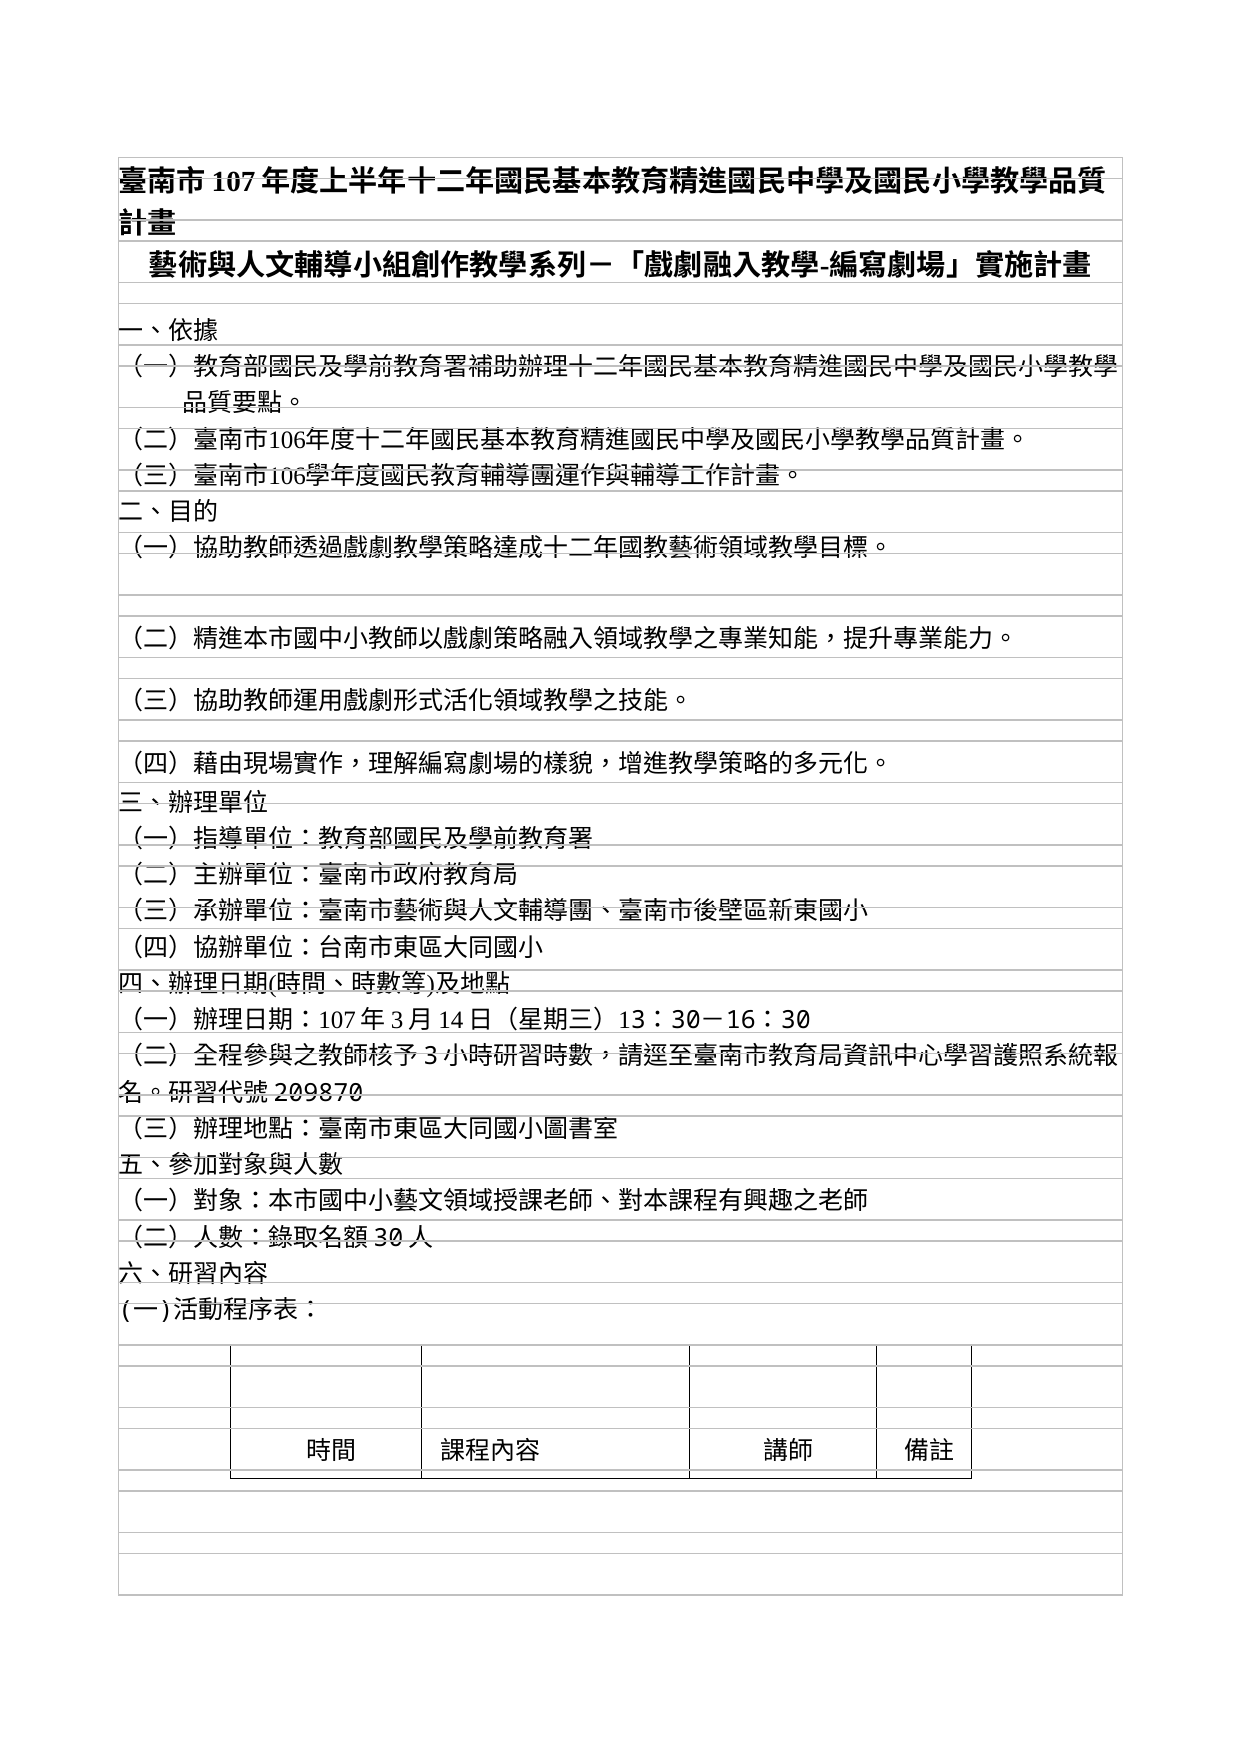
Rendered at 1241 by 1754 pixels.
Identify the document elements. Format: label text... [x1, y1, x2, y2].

text （四）藉由現場實作，理解編寫劇場的樣貌，增進教學策略的多元化。 [119, 742, 1122, 782]
table_header [877, 1408, 971, 1428]
text 四、辦理日期(時間、時數等)及地點 [119, 963, 1122, 969]
text [119, 1108, 1122, 1115]
text （二）全程參與之教師核予3小時研習時數，請逕至臺南市教育局資訊中心學習護照系統報名。研習代號209870 [119, 1054, 1122, 1094]
table_header [422, 1471, 689, 1478]
text (一)活動程序表： [119, 1304, 1122, 1326]
table_header [231, 1346, 421, 1365]
text [119, 854, 1122, 865]
table_header [422, 1346, 689, 1365]
text （二）人數：錄取名額30人 [119, 1242, 1122, 1253]
table_header [422, 1367, 689, 1407]
text （四）協辦單位：台南市東區大同國小 [119, 929, 1122, 963]
text 四、辦理日期(時間、時數等)及地點 [253, 971, 292, 990]
text （一）教育部國民及學前教育署補助辦理十二年國民基本教育精進國民中學及國民小學教學品質要點。 [119, 347, 1122, 365]
text [119, 1283, 1122, 1289]
text [119, 721, 1122, 740]
text 二、目的 [119, 492, 1122, 528]
table_header [690, 1471, 876, 1478]
text （一）指導單位：教育部國民及學前教育署 [119, 818, 1122, 844]
table_header 時間 [231, 1429, 421, 1469]
text 四、辦理日期(時間、時數等)及地點 [188, 971, 247, 990]
text （二）臺南市106年度十二年國民基本教育精進國民中學及國民小學教學品質計畫。 [119, 429, 1122, 455]
table_header [231, 1367, 421, 1407]
text 臺南市107年度上半年十二年國民基本教育精進國民中學及國民小學教學品質計畫 [119, 158, 1122, 178]
text （二）精進本市國中小教師以戲劇策略融入領域教學之專業知能，提升專業能力。 [119, 617, 1122, 657]
text [119, 1144, 1122, 1157]
text （一）對象：本市國中小藝文領域授課老師、對本課程有興趣之老師 [119, 1181, 1122, 1217]
text 三、辦理單位 [119, 804, 1122, 818]
table_header 講師 [690, 1429, 876, 1469]
text （三）臺南市106學年度國民教育輔導團運作與輔導工作計畫。 [119, 455, 1122, 469]
text 四、辦理日期(時間、時數等)及地點 [394, 971, 418, 990]
table_header 備註 [877, 1429, 971, 1469]
text 一、依據 [119, 310, 1122, 344]
text (一)活動程序表： [119, 1289, 1122, 1303]
table_header [690, 1346, 876, 1365]
text 臺南市107年度上半年十二年國民基本教育精進國民中學及國民小學教學品質計畫 [119, 179, 1122, 219]
text [119, 419, 1122, 428]
text 六、研習內容 [119, 1253, 1122, 1282]
text 四、辦理日期(時間、時數等)及地點 [119, 992, 1122, 999]
table_header [877, 1346, 971, 1365]
text （二）主辦單位：臺南市政府教育局 [119, 867, 1122, 891]
table_header [877, 1367, 971, 1407]
text （三）辦理地點：臺南市東區大同國小圖書室 [119, 1117, 1122, 1144]
text （二）人數：錄取名額30人 [119, 1221, 1122, 1240]
text （一）辦理日期：107年3月14日（星期三）13：30－16：30 [119, 999, 1122, 1032]
text （三）承辦單位：臺南市藝術與人文輔導團、臺南市後壁區新東國小 [119, 908, 1122, 927]
table_header 課程內容 [422, 1429, 689, 1469]
text [119, 658, 1122, 678]
text （一）協助教師透過戲劇教學策略達成十二年國教藝術領域教學目標。 [119, 533, 1122, 553]
text 四、辦理日期(時間、時數等)及地點 [294, 971, 367, 990]
text 臺南市107年度上半年十二年國民基本教育精進國民中學及國民小學教學品質計畫 [119, 221, 1122, 240]
text 四、辦理日期(時間、時數等)及地點 [504, 971, 1122, 990]
table_header [231, 1408, 421, 1428]
table_header [422, 1408, 689, 1428]
text 四、辦理日期(時間、時數等)及地點 [119, 971, 174, 990]
text （一）協助教師透過戲劇教學策略達成十二年國教藝術領域教學目標。 [119, 528, 1122, 532]
table_header [231, 1471, 421, 1478]
text （三）臺南市106學年度國民教育輔導團運作與輔導工作計畫。 [119, 471, 1122, 490]
text （三）協助教師運用戲劇形式活化領域教學之技能。 [119, 679, 1122, 719]
text 四、辦理日期(時間、時數等)及地點 [414, 971, 464, 990]
text 三、辦理單位 [119, 783, 1122, 803]
text 藝術與人文輔導小組創作教學系列－「戲劇融入教學-編寫劇場」實施計畫 [119, 242, 1122, 282]
text （三）承辦單位：臺南市藝術與人文輔導團、臺南市後壁區新東國小 [119, 891, 1122, 907]
text 四、辦理日期(時間、時數等)及地點 [473, 971, 502, 990]
text （一）教育部國民及學前教育署補助辦理十二年國民基本教育精進國民中學及國民小學教學品質要點。 [119, 408, 1122, 419]
table_header [690, 1367, 876, 1407]
text （一）協助教師透過戲劇教學策略達成十二年國教藝術領域教學目標。 [119, 554, 1122, 564]
text （二）全程參與之教師核予3小時研習時數，請逕至臺南市教育局資訊中心學習護照系統報名。研習代號209870 [119, 1096, 1122, 1108]
table_header [877, 1471, 971, 1478]
table_header [690, 1408, 876, 1428]
text [119, 596, 1122, 615]
text （一）教育部國民及學前教育署補助辦理十二年國民基本教育精進國民中學及國民小學教學品質要點。 [119, 367, 1122, 407]
text [119, 846, 1122, 854]
text 五、參加對象與人數 [119, 1158, 1122, 1178]
text （二）全程參與之教師核予3小時研習時數，請逕至臺南市教育局資訊中心學習護照系統報名。研習代號209870 [119, 1036, 1122, 1053]
